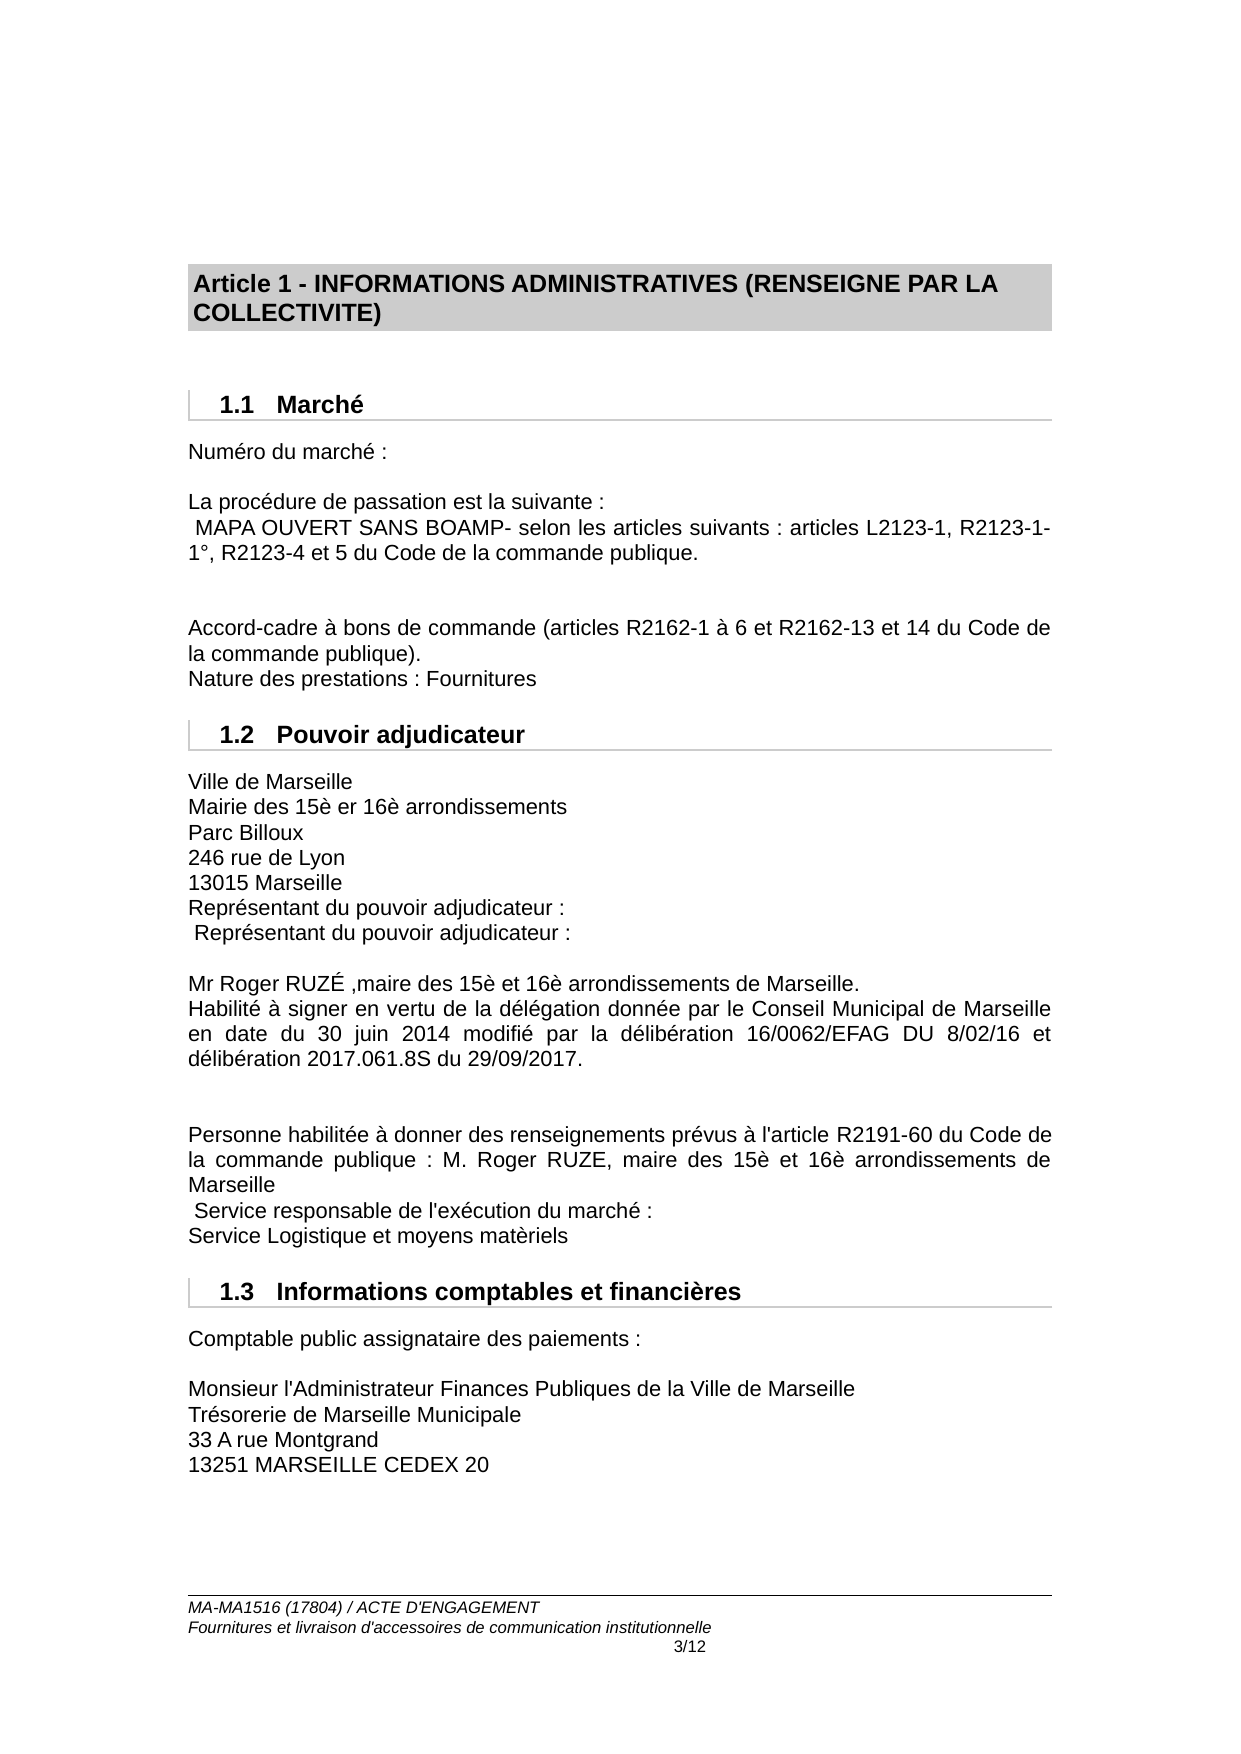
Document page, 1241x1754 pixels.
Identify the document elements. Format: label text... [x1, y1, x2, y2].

text Comptable public assignataire des paiements : [188, 1326, 1052, 1351]
text Mr Roger RUZÉ ,maire des 15è et 16è arrondissements de Marseille. [188, 971, 1052, 996]
text La procédure de passation est la suivante : [188, 489, 1052, 514]
text MAPA OUVERT SANS BOAMP- selon les articles suivants : articles L2123-1, R2123-1-1°, R2123-4 et 5 du Code de la commande publique. [188, 514, 1052, 565]
subtitle Marché [190, 390, 1052, 419]
text Numéro du marché : [188, 439, 1052, 464]
text Personne habilitée à donner des renseignements prévus à l'article R2191-60 du Code de la commande publique : M. Roger RUZE, maire des 15è et 16è arrondissements de Marseille [188, 1122, 1052, 1197]
text Accord-cadre à bons de commande (articles R2162-1 à 6 et R2162-13 et 14 du Code de la commande publique). [188, 615, 1052, 666]
text Ville de Marseille [188, 769, 1052, 794]
text 13251 MARSEILLE CEDEX 20 [188, 1452, 1052, 1477]
text Représentant du pouvoir adjudicateur : [188, 920, 1052, 945]
text 33 A rue Montgrand [188, 1427, 1052, 1452]
text Mairie des 15è er 16è arrondissements [188, 794, 1052, 819]
text Service responsable de l'exécution du marché : [188, 1197, 1052, 1223]
text Service Logistique et moyens matèriels [188, 1223, 1052, 1248]
text Habilité à signer en vertu de la délégation donnée par le Conseil Municipal de Marseille en date du 30 juin 2014 modifié par la délibération 16/0062/EFAG DU 8/02/16 et délibération 2017.061.8S du 29/09/2017. [188, 996, 1052, 1071]
text Représentant du pouvoir adjudicateur : [188, 895, 1052, 920]
subtitle Informations comptables et financières [188, 1277, 1052, 1306]
text Trésorerie de Marseille Municipale [188, 1402, 1052, 1427]
text Nature des prestations : Fournitures [188, 666, 1052, 691]
text 246 rue de Lyon [188, 844, 1052, 870]
text Monsieur l'Administrateur Finances Publiques de la Ville de Marseille [188, 1376, 1052, 1402]
subtitle Pouvoir adjudicateur [190, 720, 1052, 749]
subtitle INFORMATIONS ADMINISTRATIVES (RENSEIGNE PAR LA COLLECTIVITE) [190, 266, 1050, 329]
text 13015 Marseille [188, 870, 1052, 895]
text Parc Billoux [188, 819, 1052, 844]
